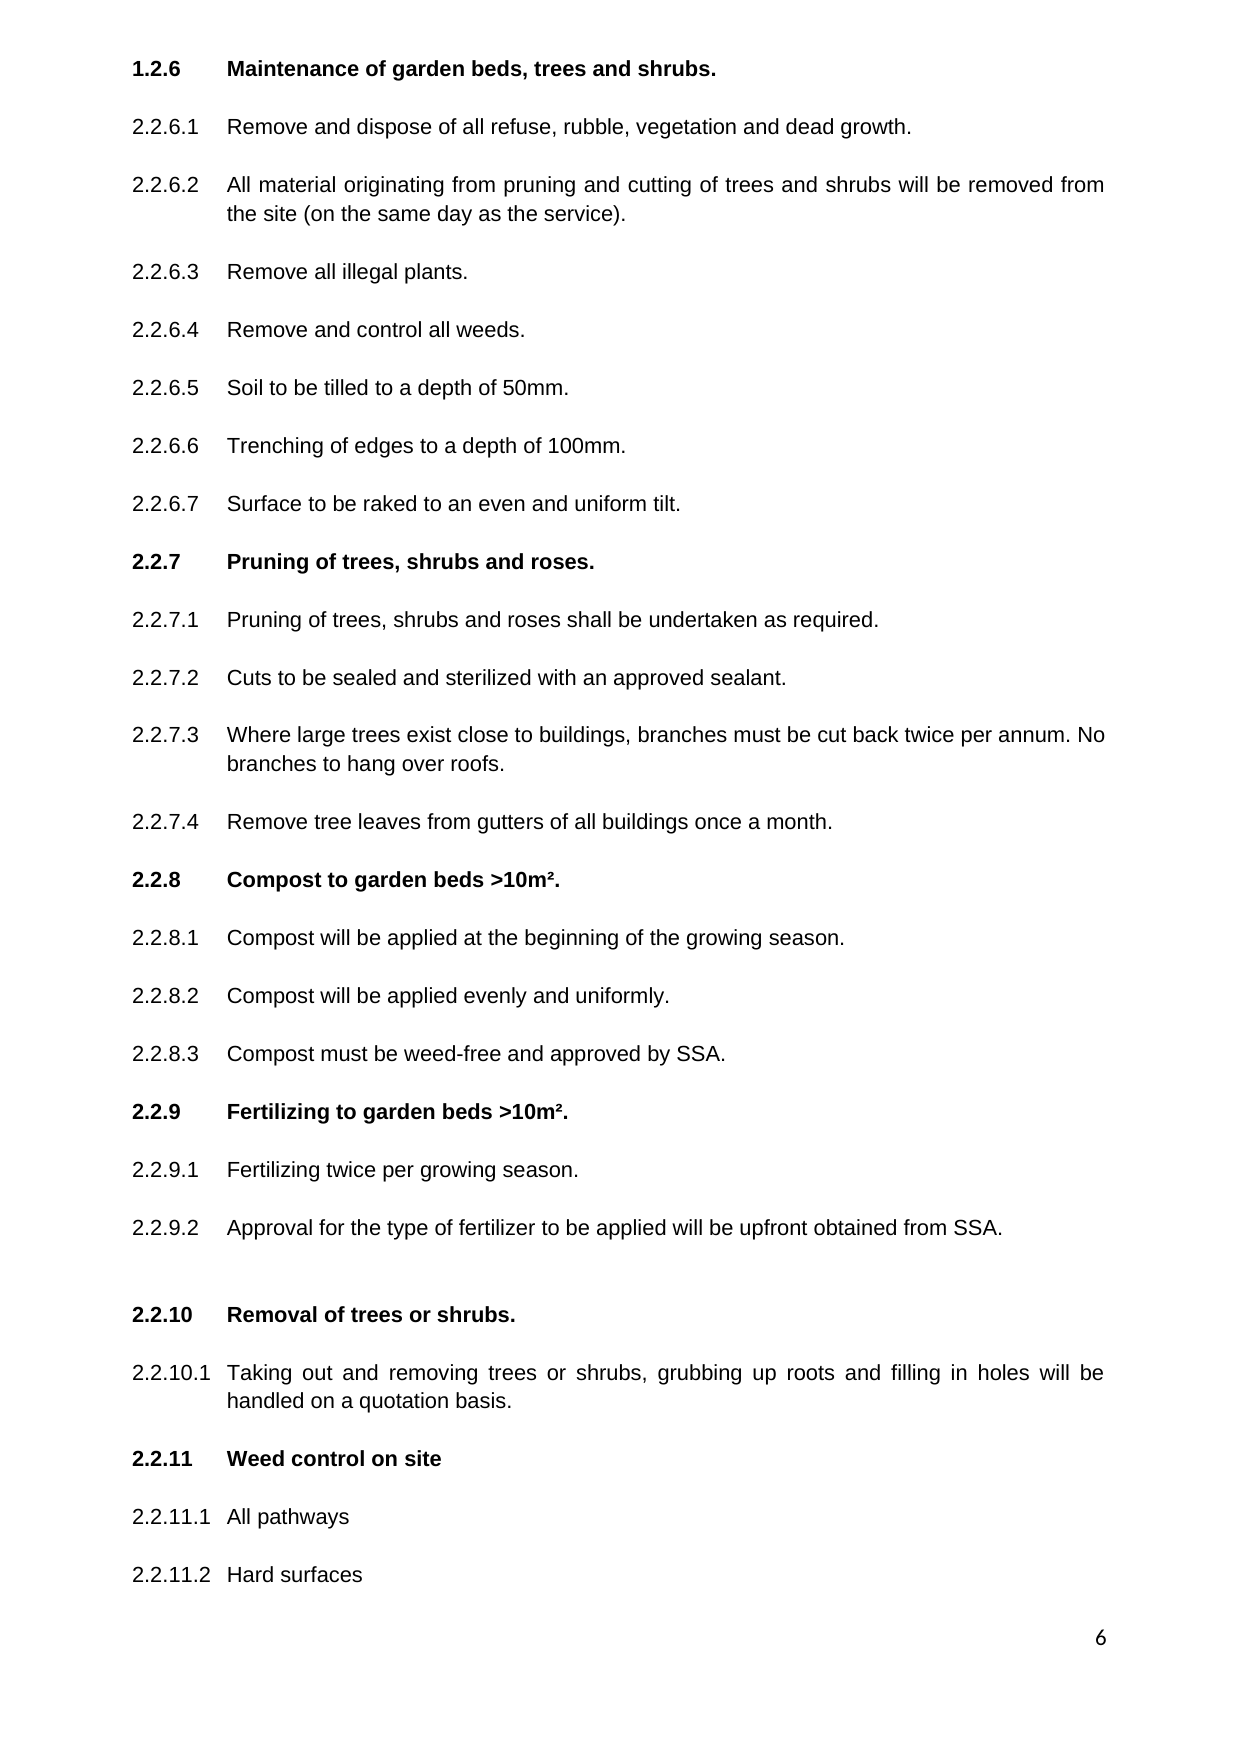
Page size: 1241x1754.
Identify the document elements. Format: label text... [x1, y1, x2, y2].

list 2.2.7.4 Remove tree leaves from gutters of all buildings once a month. [132, 809, 1106, 834]
list 2.2.6.5 Soil to be tilled to a depth of 50mm. [132, 375, 1106, 400]
list 2.2.7.1 Pruning of trees, shrubs and roses shall be undertaken as required. [132, 606, 1106, 632]
list 2.2.11.1 All pathways [132, 1504, 1106, 1529]
list 2.2.11.2 Hard surfaces [132, 1562, 1106, 1587]
list 2.2.7.3 Where large trees exist close to buildings, branches must be cut back twice per annum. No branches to hang over roofs. [132, 722, 1106, 776]
list 2.2.7 Pruning of trees, shrubs and roses. [132, 548, 1106, 574]
list 2.2.9.1 Fertilizing twice per growing season. [132, 1157, 1106, 1182]
list 2.2.8.2 Compost will be applied evenly and uniformly. [132, 983, 1106, 1008]
list 2.2.8.1 Compost will be applied at the beginning of the growing season. [132, 925, 1106, 950]
list 2.2.11 Weed control on site [132, 1446, 1106, 1471]
list 2.2.10 Removal of trees or shrubs. [132, 1301, 1106, 1327]
list 2.2.7.2 Cuts to be sealed and sterilized with an approved sealant. [132, 664, 1106, 689]
list 2.2.10.1 Taking out and removing trees or shrubs, grubbing up roots and filling in holes will be handled on a quotation basis. [132, 1359, 1106, 1413]
list 2.2.6.2 All material originating from pruning and cutting of trees and shrubs will be removed from the site (on the same day as the service). [132, 172, 1106, 226]
list 2.2.8 Compost to garden beds >10m². [132, 867, 1106, 892]
list 2.2.6.1 Remove and dispose of all refuse, rubble, vegetation and dead growth. [132, 114, 1106, 139]
list 2.2.6.6 Trenching of edges to a depth of 100mm. [132, 433, 1106, 458]
list 2.2.6.7 Surface to be raked to an even and uniform tilt. [132, 491, 1106, 516]
list 2.2.6.3 Remove all illegal plants. [132, 259, 1106, 284]
list 2.2.9 Fertilizing to garden beds >10m². [132, 1099, 1106, 1124]
list 1.2.6 Maintenance of garden beds, trees and shrubs. [132, 56, 1106, 81]
list 2.2.8.3 Compost must be weed-free and approved by SSA. [132, 1041, 1106, 1066]
list 2.2.9.2 Approval for the type of fertilizer to be applied will be upfront obtained from SSA. [132, 1214, 1106, 1240]
list 2.2.6.4 Remove and control all weeds. [132, 317, 1106, 342]
